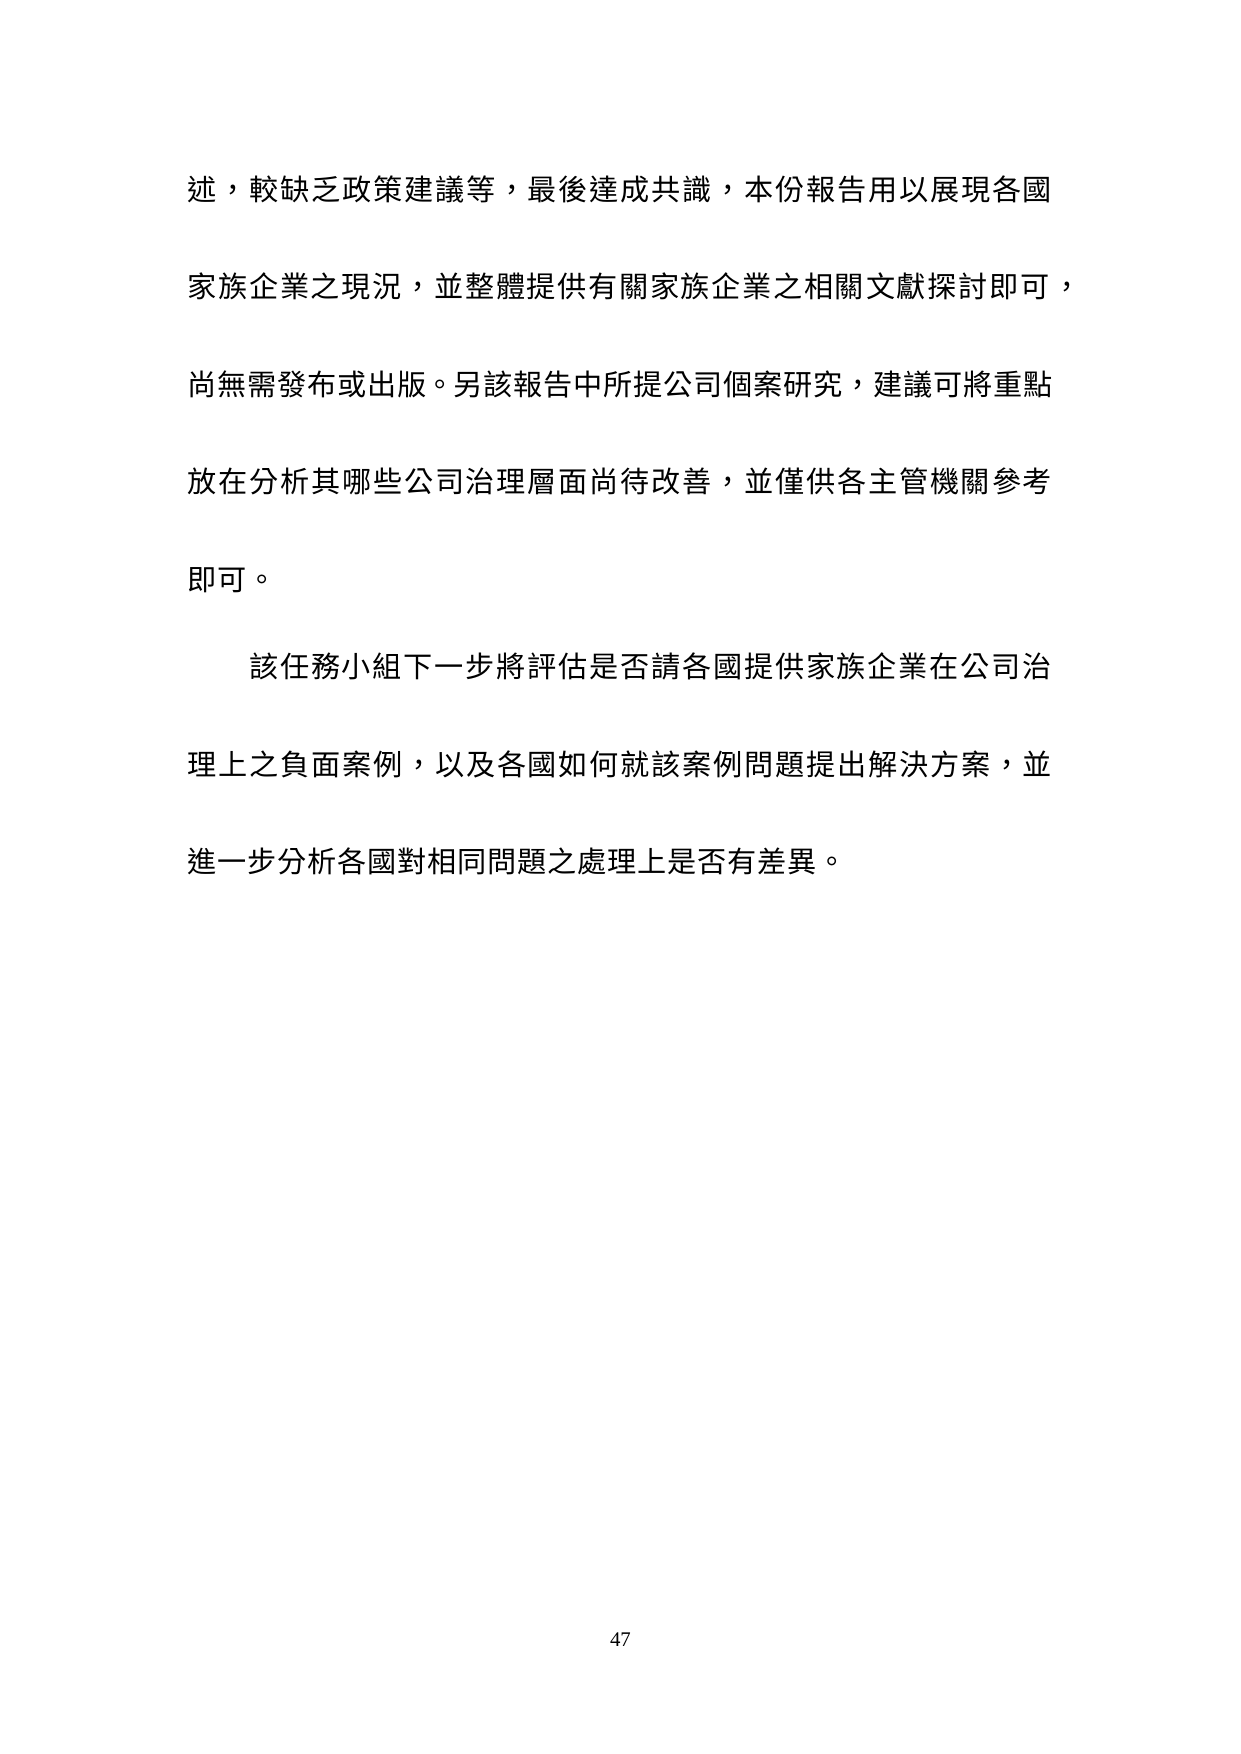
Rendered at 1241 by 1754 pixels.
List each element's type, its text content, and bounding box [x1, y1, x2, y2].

text Fianna首先感謝Mitchell整理一份完整的文獻報告，其內容涵括亞洲14國家族企業之相關統計數據、對經濟面影響之分析，及其所面臨之問題等。經任務小組討論，由於報告內多屬事實之描述，較缺乏政策建議等，最後達成共識，本份報告用以展現各國家族企業之現況，並整體提供有關家族企業之相關文獻探討即可，尚無需發布或出版。另該報告中所提公司個案研究，建議可將重點放在分析其哪些公司治理層面尚待改善，並僅供各主管機關參考即可。 [187, 150, 1053, 615]
text 該任務小組下一步將評估是否請各國提供家族企業在公司治理上之負面案例，以及各國如何就該案例問題提出解決方案，並進一步分析各國對相同問題之處理上是否有差異。 [187, 628, 1053, 898]
